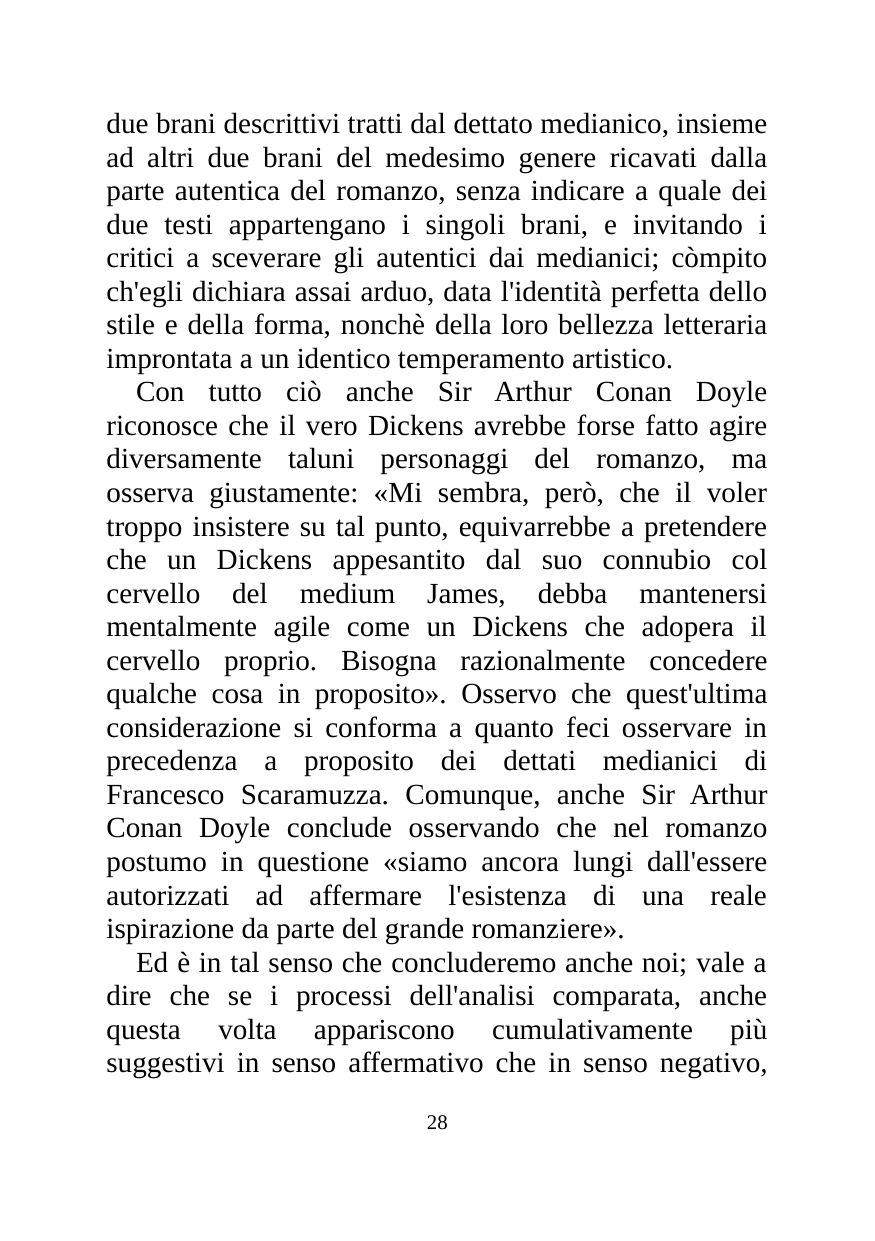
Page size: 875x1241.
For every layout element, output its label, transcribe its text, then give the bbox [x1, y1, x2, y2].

text Con tutto ciò anche Sir Arthur Conan Doyle riconosce che il vero Dickens avrebbe forse fatto agire diversamente taluni personaggi del romanzo, ma osserva giustamente: «Mi sembra, però, che il voler troppo insistere su tal punto, equivarrebbe a pretendere che un Dickens appesantito dal suo connubio col cervello del medium James, debba mantenersi mentalmente agile come un Dickens che adopera il cervello proprio. Bisogna razionalmente concedere qualche cosa in proposito». Osservo che quest'ultima considerazione si conforma a quanto feci osservare in precedenza a proposito dei dettati medianici di Francesco Scaramuzza. Comunque, anche Sir Arthur Conan Doyle conclude osservando che nel romanzo postumo in questione «siamo ancora lungi dall'essere autorizzati ad affermare l'esistenza di una reale ispirazione da parte del grande romanziere». [106, 374, 768, 945]
text Ed è in tal senso che concluderemo anche noi; vale a dire che se i processi dell'analisi comparata, anche questa volta appariscono cumulativamente più suggestivi in senso affermativo che in senso negativo, [106, 945, 768, 1079]
text due brani descrittivi tratti dal dettato medianico, insieme ad altri due brani del medesimo genere ricavati dalla parte autentica del romanzo, senza indicare a quale dei due testi appartengano i singoli brani, e invitando i critici a sceverare gli autentici dai medianici; còmpito ch'egli dichiara assai arduo, data l'identità perfetta dello stile e della forma, nonchè della loro bellezza letteraria improntata a un identico temperamento artistico. [106, 106, 768, 374]
